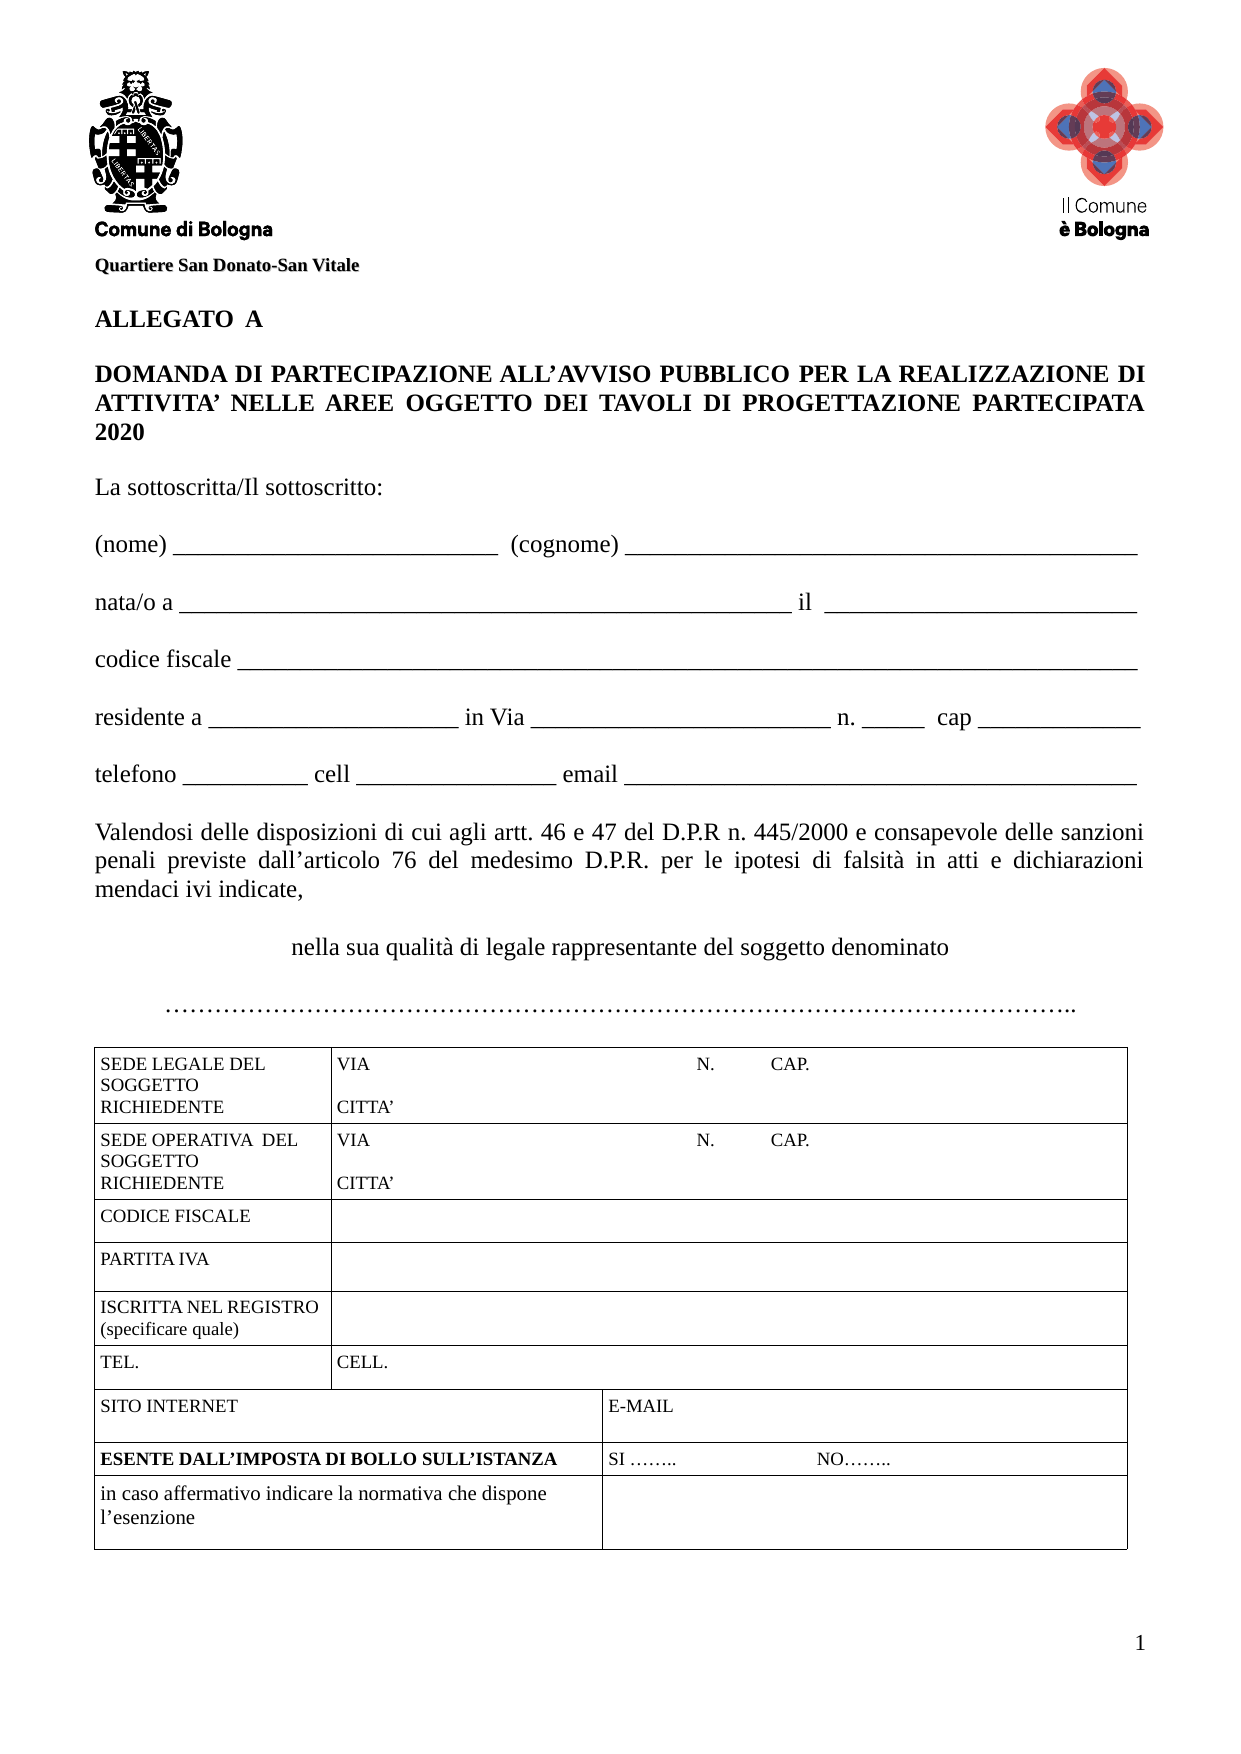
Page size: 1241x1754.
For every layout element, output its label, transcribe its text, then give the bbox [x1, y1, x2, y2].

table_cell [332, 1292, 1127, 1345]
table_cell CELL. [332, 1346, 1127, 1389]
table_cell [332, 1200, 1127, 1242]
text codice fiscale ________________________________________________________________________ [94, 644, 1146, 673]
table_cell CODICE FISCALE [95, 1200, 331, 1242]
text telefono __________ cell ________________ email _________________________________________ [94, 759, 1146, 788]
text Valendosi delle disposizioni di cui agli artt. 46 e 47 del D.P.R n. 445/2000 e consapevole delle sanzioni penali previste dall’articolo 76 del medesimo D.P.R. per le ipotesi di falsità in atti e dichiarazioni mendaci ivi indicate, [94, 817, 1146, 903]
table_cell ESENTE DALL’IMPOSTA DI BOLLO SULL’ISTANZA [95, 1443, 602, 1475]
table_header VIA N. CAP. CITTA’ [332, 1048, 1127, 1123]
text DOMANDA DI PARTECIPAZIONE ALL’AVVISO PUBBLICO PER LA REALIZZAZIONE DI ATTIVITA’ NELLE AREE OGGETTO DEI TAVOLI DI PROGETTAZIONE PARTECIPATA 2020 [94, 359, 1146, 445]
table_cell SEDE OPERATIVA DEL SOGGETTO RICHIEDENTE [95, 1124, 331, 1199]
text ALLEGATO A [94, 304, 1146, 333]
table_cell VIA N. CAP. CITTA’ [332, 1124, 1127, 1199]
text La sottoscritta/Il sottoscritto: [94, 472, 1146, 501]
text nata/o a _________________________________________________ il _________________________ [94, 587, 1146, 616]
text residente a ____________________ in Via ________________________ n. _____ cap _____________ [94, 702, 1146, 731]
table_header SEDE LEGALE DEL SOGGETTO RICHIEDENTE [95, 1048, 331, 1123]
text nella sua qualità di legale rappresentante del soggetto denominato [94, 932, 1146, 961]
table_cell [332, 1243, 1127, 1291]
table_cell PARTITA IVA [95, 1243, 331, 1291]
text Quartiere San Donato-San Vitale [94, 254, 1146, 275]
table_cell ISCRITTA NEL REGISTRO (specificare quale) [95, 1292, 331, 1345]
table_cell in caso affermativo indicare la normativa che dispone l’esenzione [95, 1476, 602, 1548]
table_header E-MAIL [603, 1390, 1127, 1442]
text ……………………………………………………………………………………………….. [94, 989, 1146, 1018]
table_header SITO INTERNET [95, 1390, 602, 1442]
table_cell SI …….. NO…….. [603, 1443, 1127, 1475]
table_cell TEL. [95, 1346, 331, 1389]
table_cell [603, 1476, 1127, 1548]
text (nome) __________________________ (cognome) _________________________________________ [94, 529, 1146, 558]
